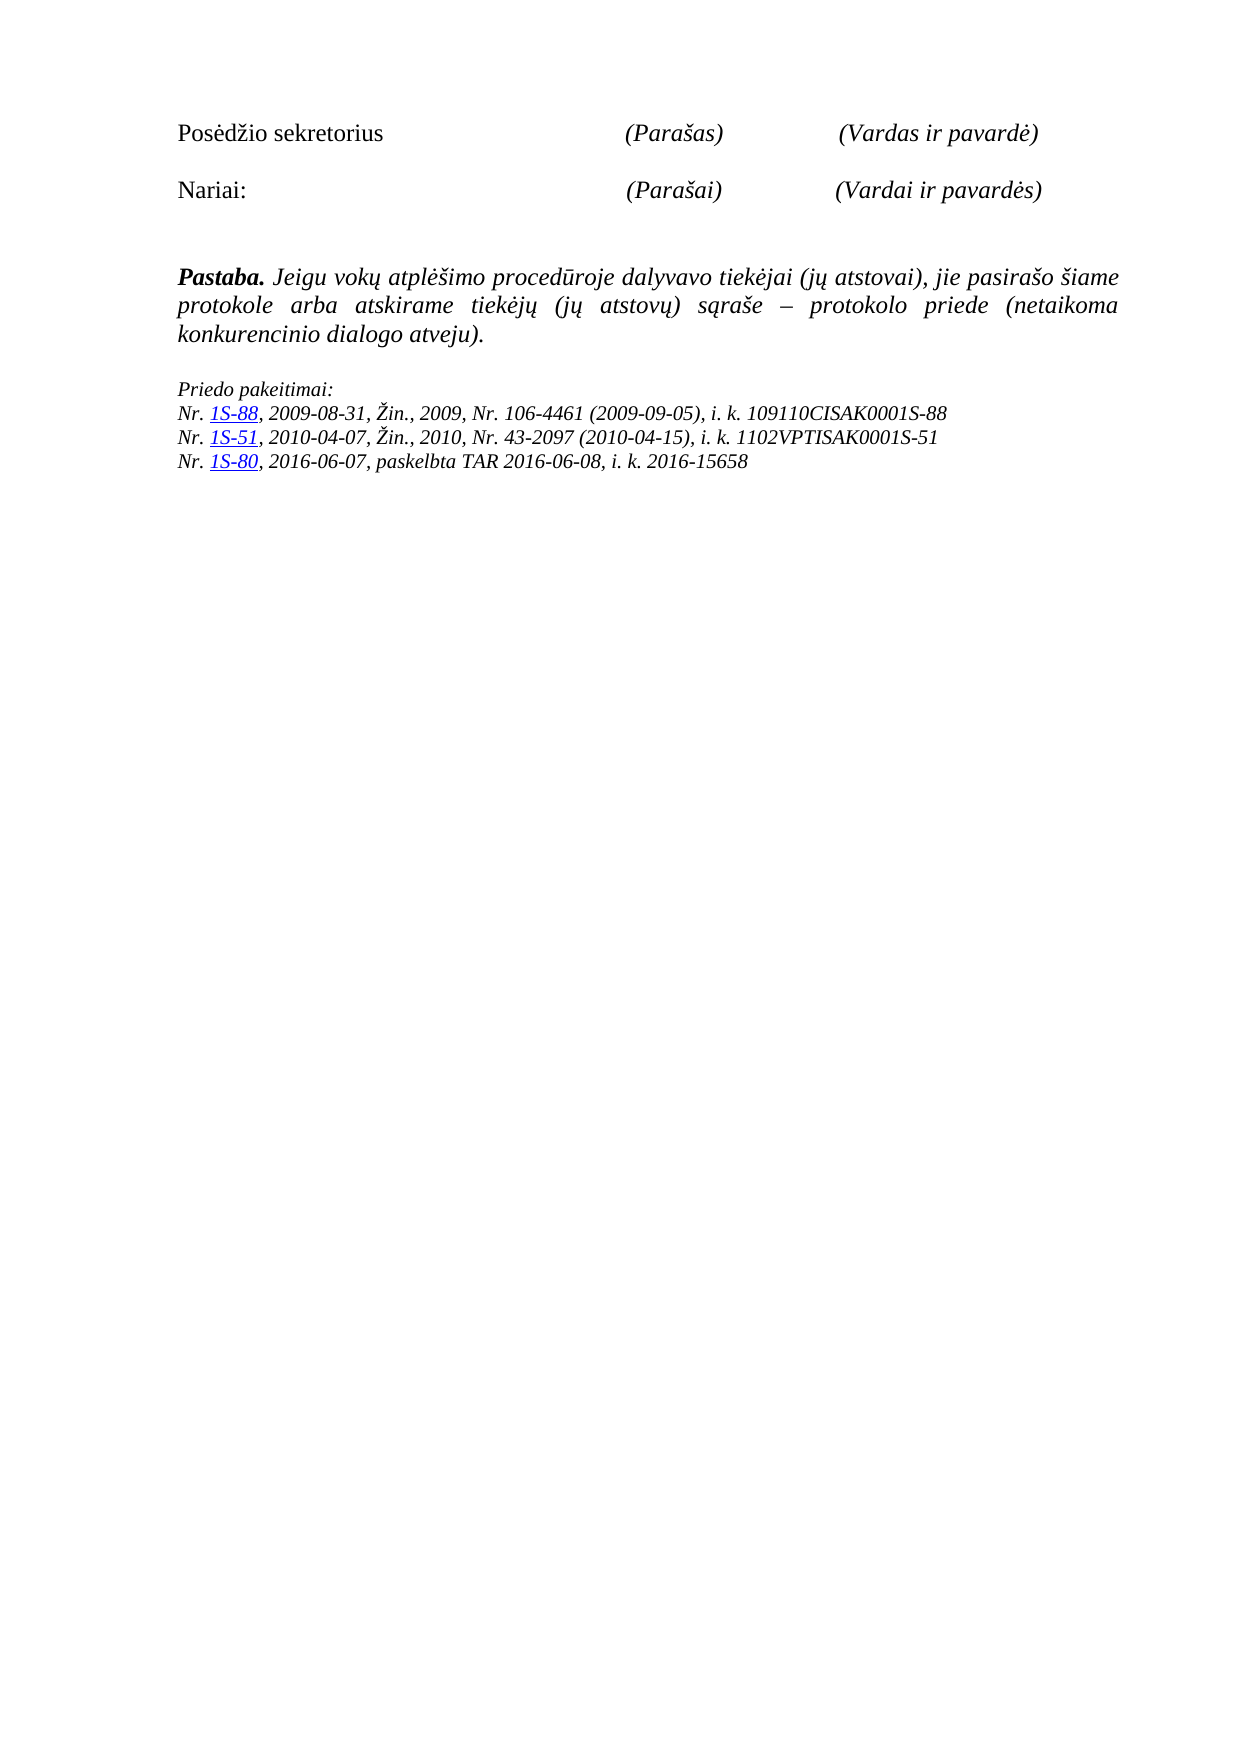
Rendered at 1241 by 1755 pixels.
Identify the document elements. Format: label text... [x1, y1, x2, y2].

text Nr. 1S-51, 2010-04-07, Žin., 2010, Nr. 43-2097 (2010-04-15), i. k. 1102VPTISAK0001S-51 [177, 425, 1122, 449]
text Nr. 1S-88, 2009-08-31, Žin., 2009, Nr. 106-4461 (2009-09-05), i. k. 109110CISAK0001S-88 [177, 401, 1122, 425]
text Nr. 1S-80, 2016-06-07, paskelbta TAR 2016-06-08, i. k. 2016-15658 [177, 449, 1122, 473]
text Nariai: (Parašai) (Vardai ir pavardės) [177, 176, 1122, 204]
text Pastaba. Jeigu vokų atplėšimo procedūroje dalyvavo tiekėjai (jų atstovai), jie pasirašo šiame protokole arba atskirame tiekėjų (jų atstovų) sąraše – protokolo priede (netaikoma konkurencinio dialogo atveju). [177, 262, 1122, 348]
text Priedo pakeitimai: [177, 377, 1122, 401]
text Posėdžio sekretorius (Parašas) (Vardas ir pavardė) [177, 118, 1122, 147]
